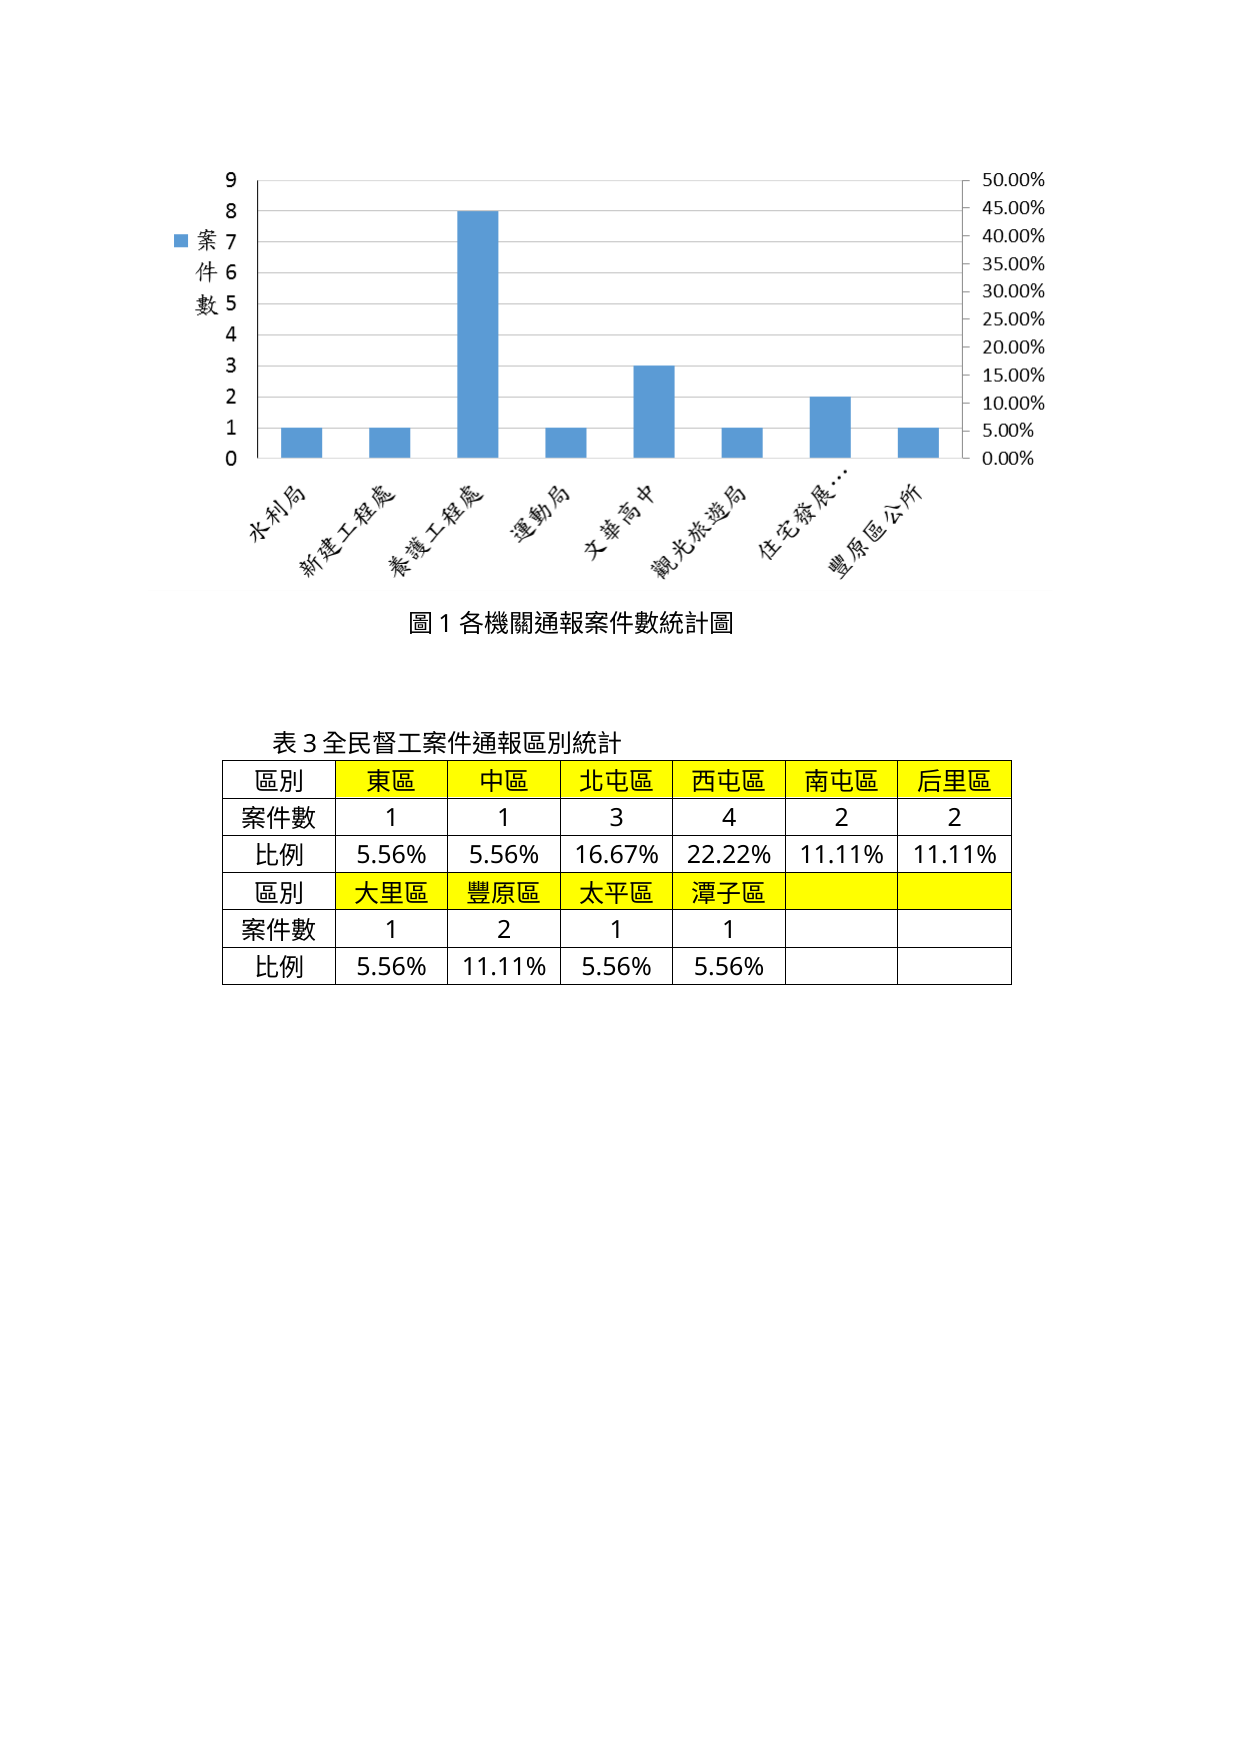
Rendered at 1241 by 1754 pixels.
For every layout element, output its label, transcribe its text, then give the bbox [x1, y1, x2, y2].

table_cell 11.11% [448, 948, 560, 984]
table_header 東區 [336, 761, 447, 797]
table_cell [898, 948, 1011, 984]
table_cell 大里區 [336, 873, 447, 909]
table_header 區別 [223, 761, 335, 797]
table_header 中區 [448, 761, 560, 797]
table_cell 1 [561, 910, 672, 947]
table_cell 潭子區 [673, 873, 785, 909]
table_header 西屯區 [673, 761, 785, 797]
table_header 北屯區 [561, 761, 672, 797]
table_cell 案件數 [223, 910, 335, 947]
table_cell 5.56% [673, 948, 785, 984]
table_header 南屯區 [786, 761, 897, 797]
table_cell 區別 [223, 873, 335, 909]
table_cell 5.56% [336, 948, 447, 984]
table_cell 11.11% [786, 836, 897, 872]
table_cell 1 [336, 799, 447, 835]
table_header 后里區 [898, 761, 1011, 797]
table_cell 1 [336, 910, 447, 947]
table_cell 比例 [223, 836, 335, 872]
table_cell 11.11% [898, 836, 1011, 872]
table_cell 5.56% [336, 836, 447, 872]
table_cell 2 [786, 799, 897, 835]
table_cell 1 [673, 910, 785, 947]
table_cell 5.56% [561, 948, 672, 984]
text 表3全民督工案件通報區別統計 [148, 724, 1053, 760]
table_cell [786, 873, 897, 909]
table_cell 豐原區 [448, 873, 560, 909]
table_cell 5.56% [448, 836, 560, 872]
table_cell 太平區 [561, 873, 672, 909]
table_cell 2 [448, 910, 560, 947]
table_cell [898, 910, 1011, 947]
table_cell 比例 [223, 948, 335, 984]
picture [147, 118, 1053, 592]
table_cell [898, 873, 1011, 909]
table_cell [786, 948, 897, 984]
table_cell 1 [448, 799, 560, 835]
table_cell 16.67% [561, 836, 672, 872]
table_cell 案件數 [223, 799, 335, 835]
table_cell 2 [898, 799, 1011, 835]
table_cell 4 [673, 799, 785, 835]
table_cell [786, 910, 897, 947]
table_cell 3 [561, 799, 672, 835]
table_cell 22.22% [673, 836, 785, 872]
text 圖1 各機關通報案件數統計圖 [408, 603, 813, 639]
